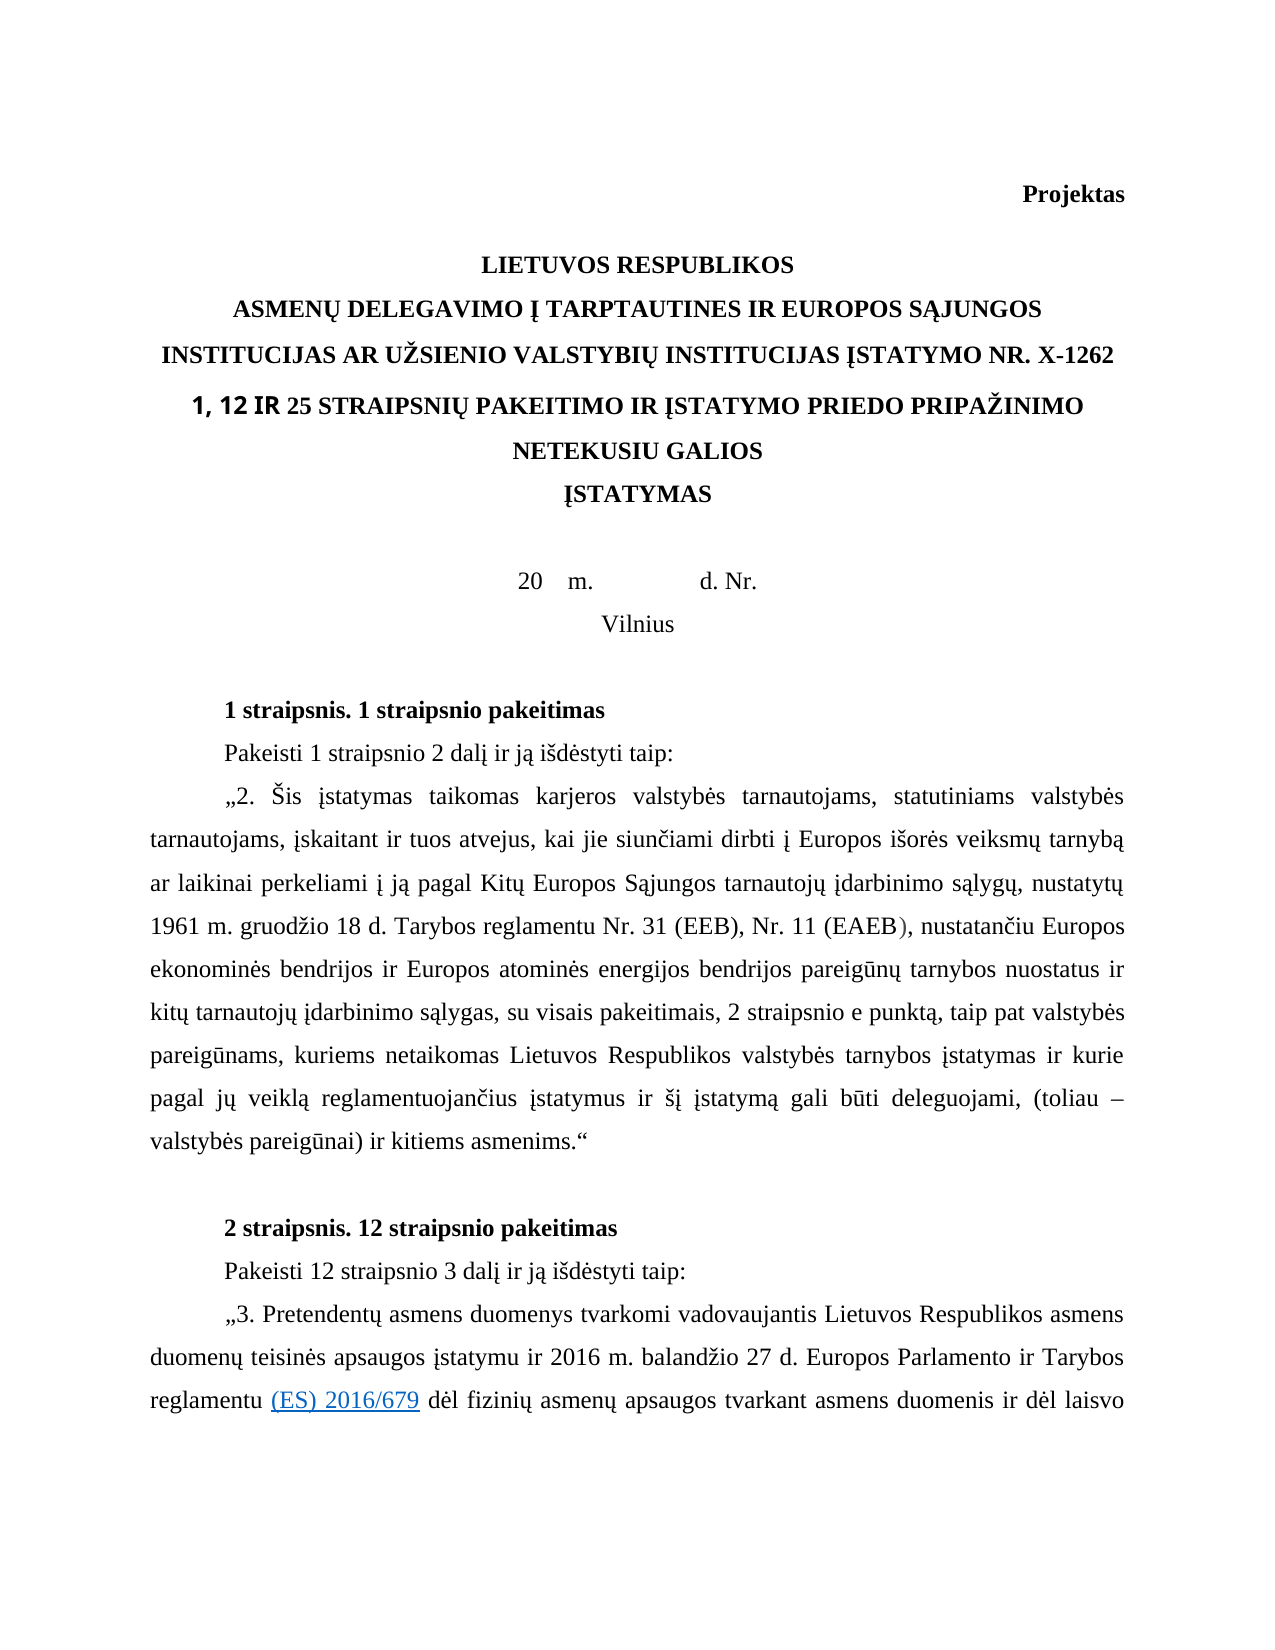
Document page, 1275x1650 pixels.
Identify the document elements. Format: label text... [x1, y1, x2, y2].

text „2. Šis įstatymas taikomas karjeros valstybės tarnautojams, statutiniams valstybės tarnautojams, įskaitant ir tuos atvejus, kai jie siunčiami dirbti į Europos išorės veiksmų tarnybą ar laikinai perkeliami į ją pagal Kitų Europos Sąjungos tarnautojų įdarbinimo sąlygų, nustatytų 1961 m. gruodžio 18 d. Tarybos reglamentu Nr. 31 (EEB), Nr. 11 (EAEB), nustatančiu Europos ekonominės bendrijos ir Europos atominės energijos bendrijos pareigūnų tarnybos nuostatus ir kitų tarnautojų įdarbinimo sąlygas, su visais pakeitimais, 2 straipsnio e punktą, taip pat valstybės pareigūnams, kuriems netaikomas Lietuvos Respublikos valstybės tarnybos įstatymas ir kurie pagal jų veiklą reglamentuojančius įstatymus ir šį įstatymą gali būti deleguojami, (toliau – valstybės pareigūnai) ir kitiems asmenims.“ [150, 781, 1125, 1155]
text ĮSTATYMAS [150, 479, 1125, 508]
text Pakeisti 12 straipsnio 3 dalį ir ją išdėstyti taip: [150, 1256, 1125, 1284]
text Vilnius [150, 609, 1125, 638]
text 1 straipsnis. 1 straipsnio pakeitimas [150, 695, 1125, 724]
text 2 straipsnis. 12 straipsnio pakeitimas [150, 1213, 1125, 1241]
text Projektas [975, 179, 1125, 207]
text LIETUVOS RESPUBLIKOS [150, 251, 1125, 279]
text ASMENŲ DELEGAVIMO Į TARPTAUTINES IR EUROPOS SĄJUNGOS INSTITUCIJAS AR UŽSIENIO VALSTYBIŲ INSTITUCIJas ĮSTATYMO NR. X-1262 1, 12 IR 25 STRAIPSNIŲ PAKEITIMO IR ĮSTATYMO PRIEDO PRIPAŽINIMO NETEKUSIU GALIOS [150, 294, 1125, 465]
text „3. Pretendentų asmens duomenys tvarkomi vadovaujantis Lietuvos Respublikos asmens duomenų teisinės apsaugos įstatymu ir 2016 m. balandžio 27 d. Europos Parlamento ir Tarybos reglamentu (ES) 2016/679 dėl fizinių asmenų apsaugos tvarkant asmens duomenis ir dėl laisvo [150, 1299, 1125, 1414]
text 20 m. d. Nr. [150, 566, 1125, 594]
text Pakeisti 1 straipsnio 2 dalį ir ją išdėstyti taip: [150, 738, 1125, 767]
